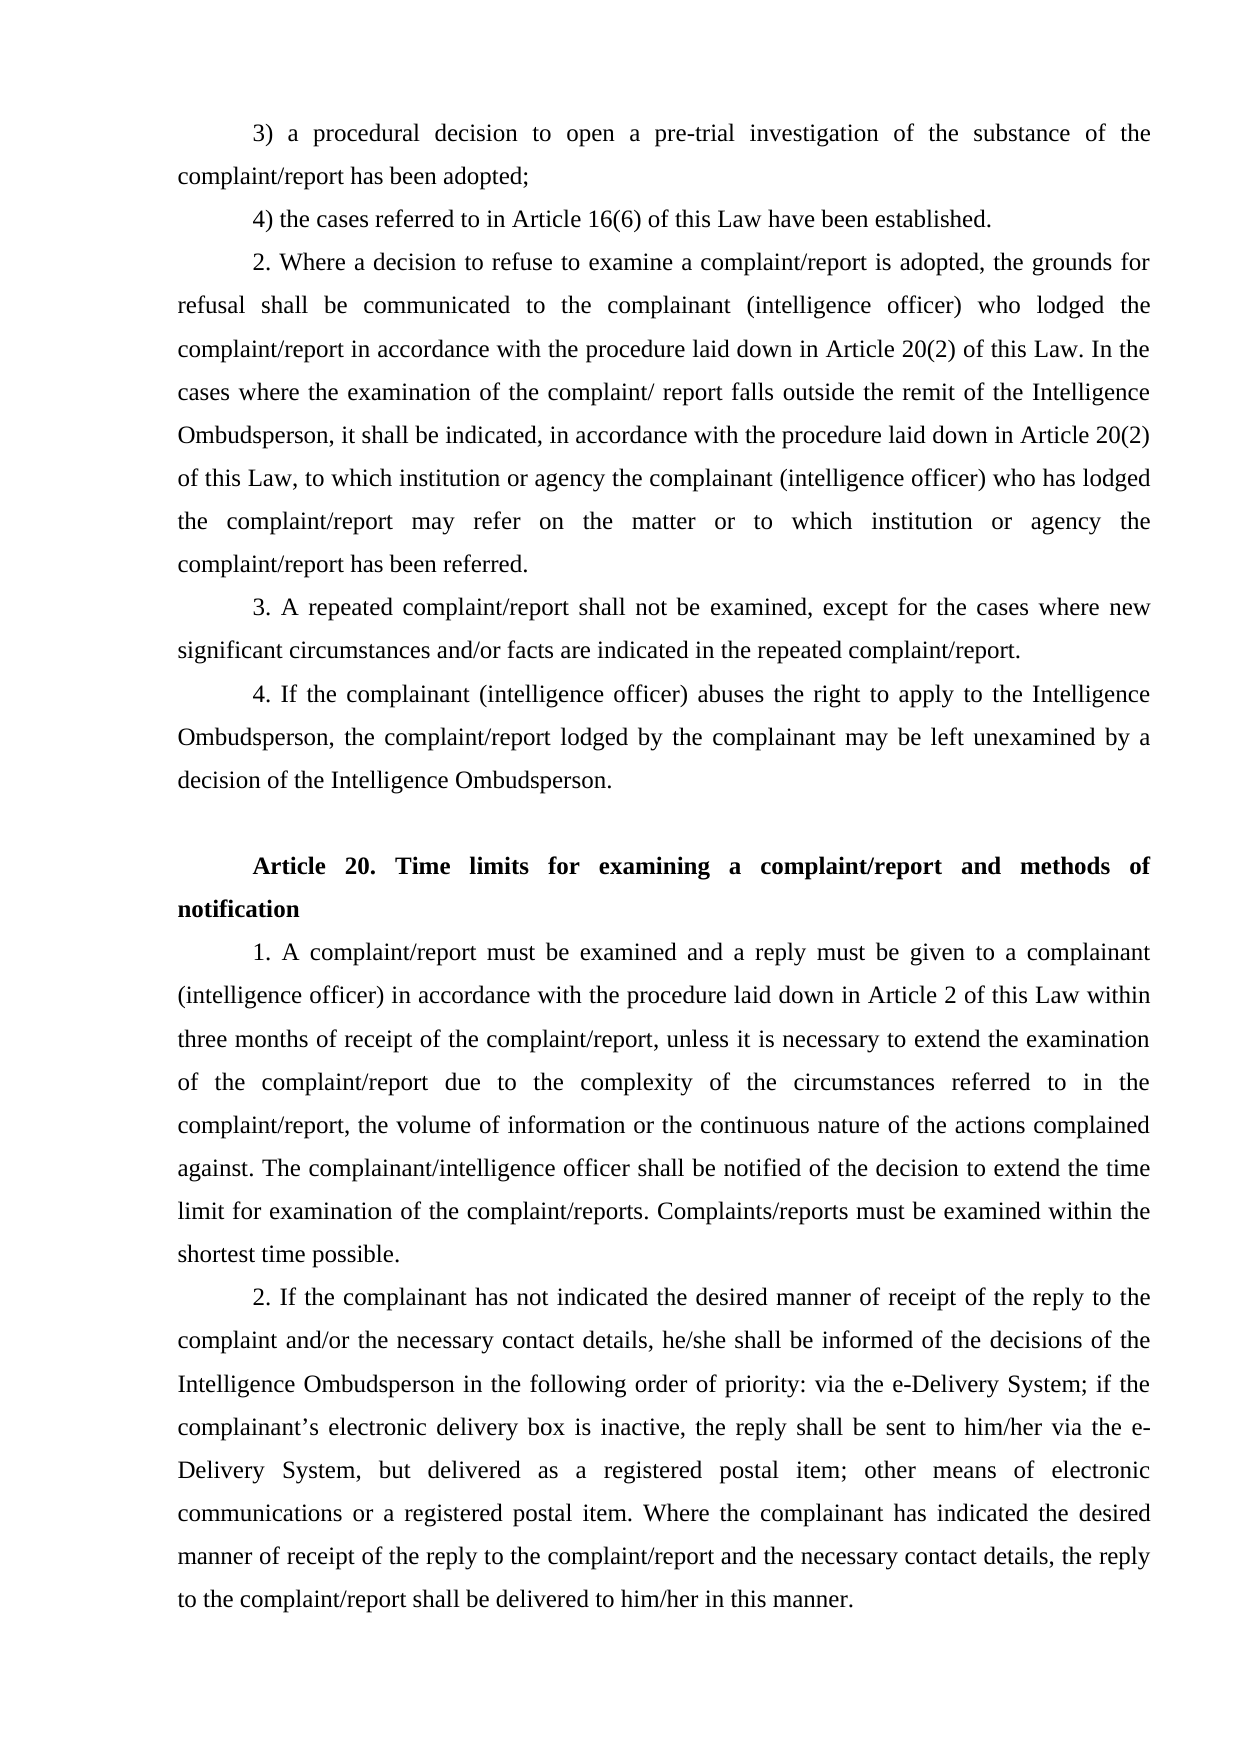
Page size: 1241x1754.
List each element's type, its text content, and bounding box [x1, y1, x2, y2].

text Article 20. Time limits for examining a complaint/report and methods of notification [177, 851, 1152, 923]
text 3. A repeated complaint/report shall not be examined, except for the cases where new significant circumstances and/or facts are indicated in the repeated complaint/report. [177, 592, 1152, 664]
text 2. If the complainant has not indicated the desired manner of receipt of the reply to the complaint and/or the necessary contact details, he/she shall be informed of the decisions of the Intelligence Ombudsperson in the following order of priority: via the e-Delivery System; if the complainant’s electronic delivery box is inactive, the reply shall be sent to him/her via the e-Delivery System, but delivered as a registered postal item; other means of electronic communications or a registered postal item. Where the complainant has indicated the desired manner of receipt of the reply to the complaint/report and the necessary contact details, the reply to the complaint/report shall be delivered to him/her in this manner. [177, 1282, 1152, 1613]
text 2. Where a decision to refuse to examine a complaint/report is adopted, the grounds for refusal shall be communicated to the complainant (intelligence officer) who lodged the complaint/report in accordance with the procedure laid down in Article 20(2) of this Law. In the cases where the examination of the complaint/ report falls outside the remit of the Intelligence Ombudsperson, it shall be indicated, in accordance with the procedure laid down in Article 20(2) of this Law, to which institution or agency the complainant (intelligence officer) who has lodged the complaint/report may refer on the matter or to which institution or agency the complaint/report has been referred. [177, 247, 1152, 578]
text 4) the cases referred to in Article 16(6) of this Law have been established. [177, 204, 1152, 233]
text 3) a procedural decision to open a pre-trial investigation of the substance of the complaint/report has been adopted; [177, 118, 1152, 190]
text 1. A complaint/report must be examined and a reply must be given to a complainant (intelligence officer) in accordance with the procedure laid down in Article 2 of this Law within three months of receipt of the complaint/report, unless it is necessary to extend the examination of the complaint/report due to the complexity of the circumstances referred to in the complaint/report, the volume of information or the continuous nature of the actions complained against. The complainant/intelligence officer shall be notified of the decision to extend the time limit for examination of the complaint/reports. Complaints/reports must be examined within the shortest time possible. [177, 937, 1152, 1268]
text 4. If the complainant (intelligence officer) abuses the right to apply to the Intelligence Ombudsperson, the complaint/report lodged by the complainant may be left unexamined by a decision of the Intelligence Ombudsperson. [177, 679, 1152, 794]
